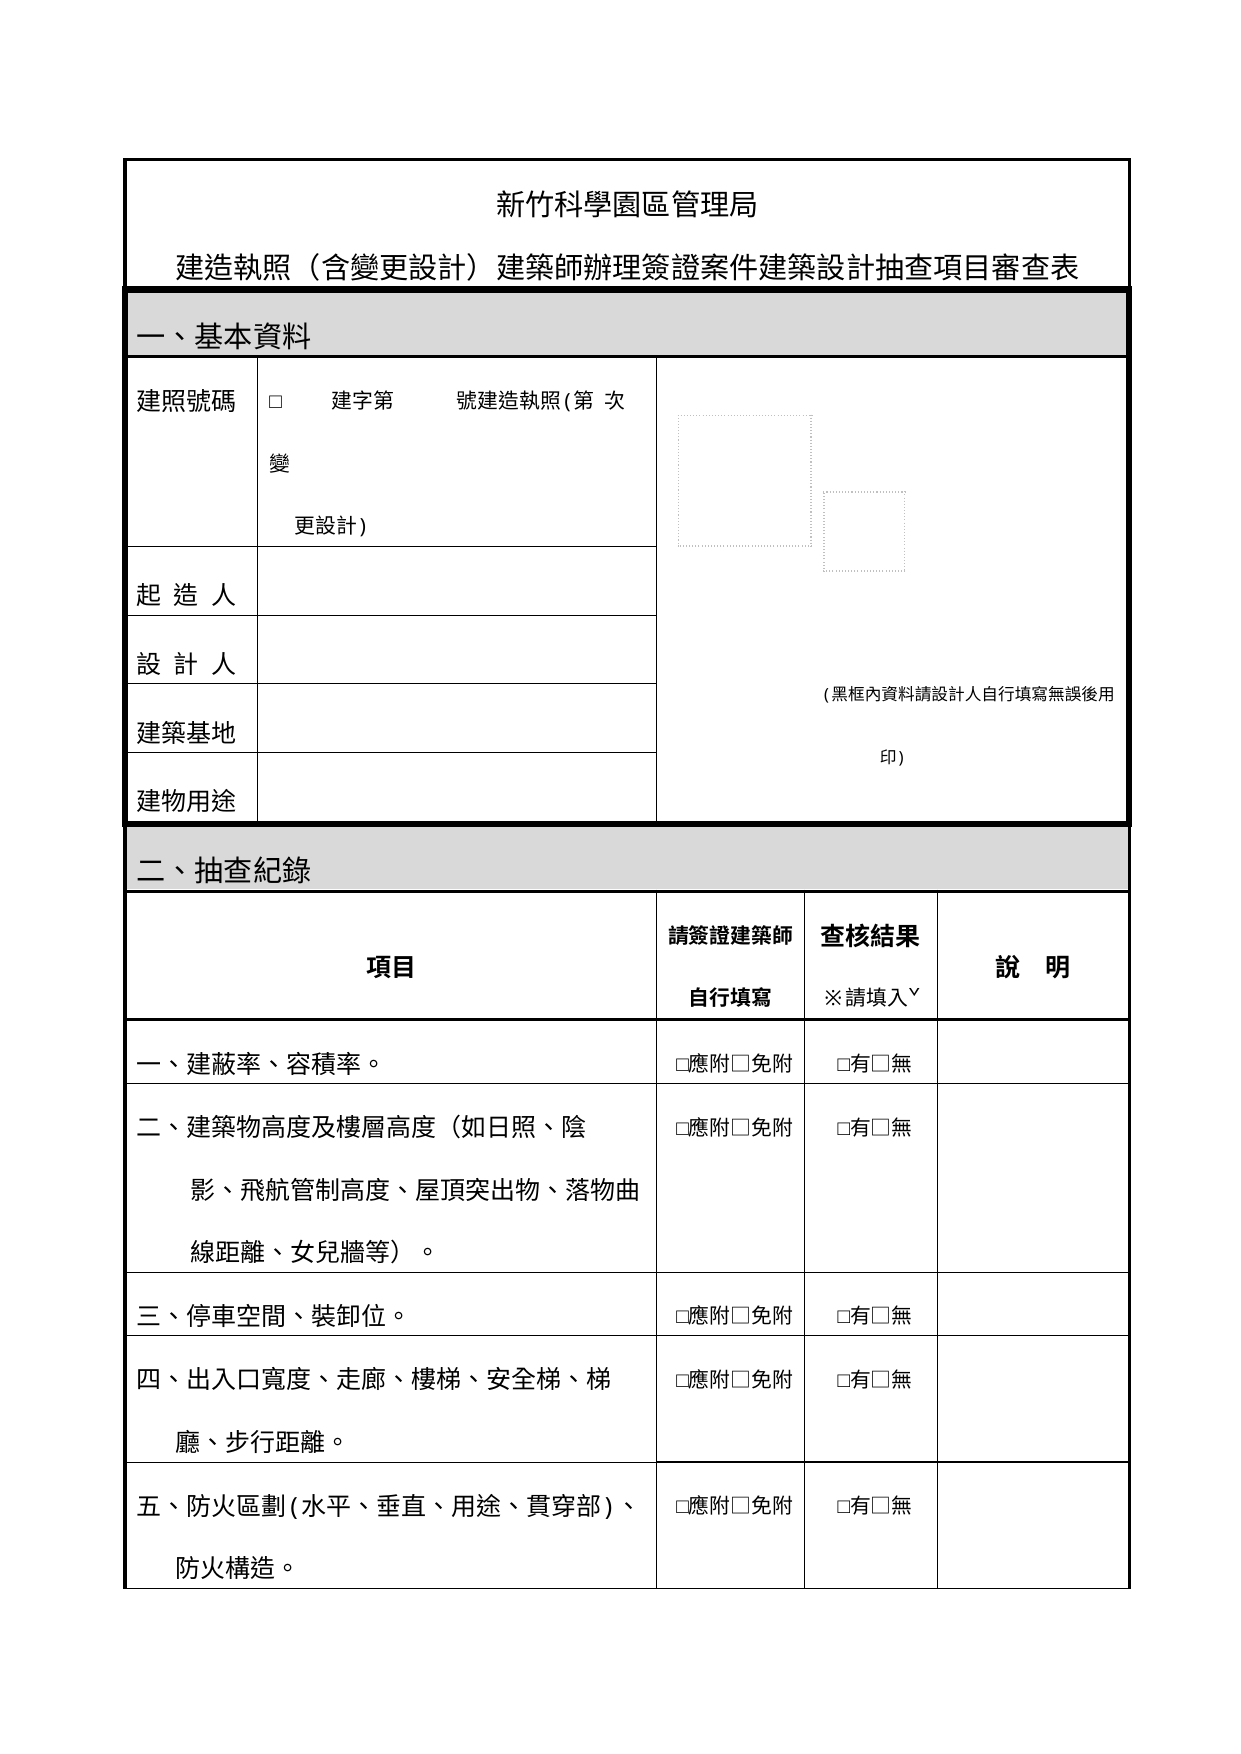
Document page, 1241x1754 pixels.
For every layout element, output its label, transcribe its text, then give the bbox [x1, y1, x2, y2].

table_cell □有□無 [805, 1463, 937, 1587]
table_cell □有□無 [805, 1273, 937, 1335]
table_cell □ 建字第 號建造執照(第 次變 更設計) [258, 358, 656, 546]
table_cell 建築基地 [128, 684, 257, 752]
table_cell □有□無 [805, 1021, 937, 1083]
table_cell 請簽證建築師自行填寫 [657, 893, 804, 1018]
table_cell 建照號碼 [128, 358, 257, 546]
table_cell 一、建蔽率、容積率。 [127, 1021, 656, 1083]
table_cell 起 造 人 [128, 547, 257, 614]
table_cell 二、抽查紀錄 [127, 827, 1128, 889]
table_cell (黑框內資料請設計人自行填寫無誤後用印) [657, 358, 1126, 821]
table_cell [938, 1336, 1128, 1461]
table_cell □有□無 [805, 1336, 937, 1461]
table_cell [938, 1084, 1128, 1272]
table_cell 查核結果 ※請填入ˇ [805, 893, 937, 1018]
table_cell □應附□免附 [657, 1273, 804, 1335]
table_cell [258, 547, 656, 614]
table_cell □應附□免附 [657, 1021, 804, 1083]
table_cell 建物用途 [128, 753, 257, 821]
table_cell □應附□免附 [657, 1084, 804, 1272]
table_cell 三、停車空間、裝卸位。 [127, 1273, 656, 1335]
table_cell 五、防火區劃(水平、垂直、用途、貫穿部)、防火構造。 [127, 1463, 656, 1587]
table_cell 一、基本資料 [128, 293, 1126, 355]
table_cell □應附□免附 [657, 1336, 804, 1461]
table_cell [938, 1021, 1128, 1083]
table_cell □應附□免附 [657, 1463, 804, 1587]
table_cell [258, 753, 656, 821]
table_cell [938, 1463, 1128, 1587]
table_header 新竹科學園區管理局 建造執照（含變更設計）建築師辦理簽證案件建築設計抽查項目審查表 [127, 161, 1128, 286]
table_cell [258, 616, 656, 683]
table_cell 項目 [127, 893, 656, 1018]
table_cell [938, 1273, 1128, 1335]
table_cell 說 明 [938, 893, 1128, 1018]
table_cell 設 計 人 [128, 616, 257, 683]
table_cell 四、出入口寬度、走廊、樓梯、安全梯、梯廳、步行距離。 [127, 1336, 656, 1461]
table_cell 二、建築物高度及樓層高度（如日照、陰 影、飛航管制高度、屋頂突出物、落物曲線距離、女兒牆等）。 [127, 1084, 656, 1272]
table_cell □有□無 [805, 1084, 937, 1272]
table_cell [258, 684, 656, 752]
